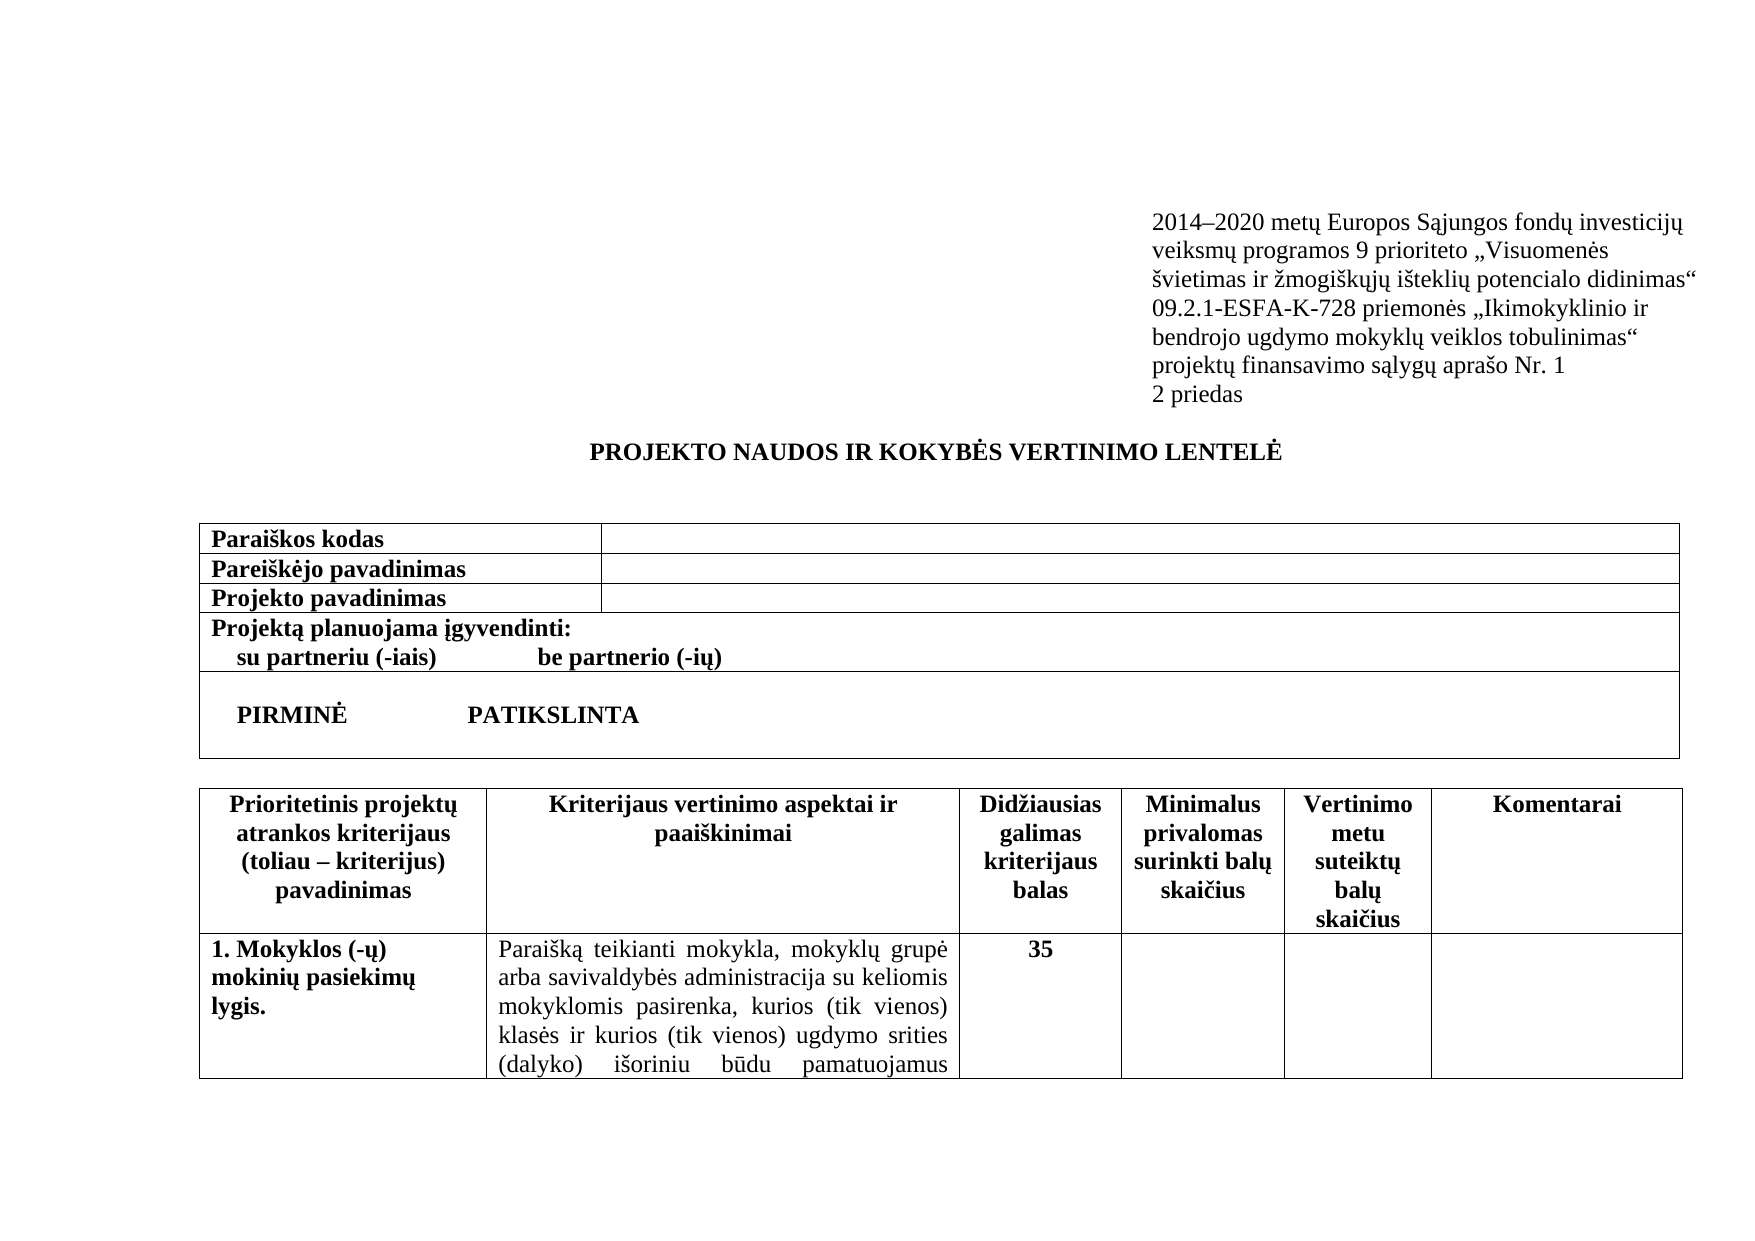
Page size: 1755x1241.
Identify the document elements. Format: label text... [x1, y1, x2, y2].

table_cell [602, 554, 1679, 582]
table_cell Projektą planuojama įgyvendinti:  su partneriu (-iais)  be partnerio (-ių) [200, 613, 1679, 671]
table_cell [1122, 934, 1284, 1077]
table_header Komentarai [1432, 789, 1682, 933]
text švietimas ir žmogiškųjų išteklių potencialo didinimas“ [1152, 264, 1698, 293]
table_header [602, 524, 1679, 553]
table_cell [1432, 934, 1682, 1077]
text bendrojo ugdymo mokyklų veiklos tobulinimas“ [1152, 322, 1698, 350]
text veiksmų programos 9 prioriteto „Visuomenės [1152, 235, 1698, 264]
table_header Minimalus privalomas surinkti balų skaičius [1122, 789, 1284, 933]
table_header Didžiausias galimas kriterijaus balas [960, 789, 1121, 933]
table_header Paraiškos kodas [200, 524, 601, 553]
text projekto Naudos ir kokybės vertinimo LENTELĖ [177, 437, 1695, 465]
text 09.2.1-ESFA-K-728 priemonės „Ikimokyklinio ir [1152, 293, 1698, 322]
text 2014–2020 metų Europos Sąjungos fondų investicijų [1152, 207, 1698, 235]
table_cell  PIRMINĖ  PATIKSLINTA [200, 672, 1679, 758]
table_header Vertinimo metu suteiktų balų skaičius [1285, 789, 1431, 933]
table_cell Projekto pavadinimas [200, 584, 601, 612]
table_header [189, 523, 1745, 1078]
table_cell 1. Mokyklos (-ų) mokinių pasiekimų lygis. [200, 934, 486, 1077]
text 2 priedas [1152, 379, 1698, 408]
table_header Kriterijaus vertinimo aspektai ir paaiškinimai [487, 789, 959, 933]
table_cell Pareiškėjo pavadinimas [200, 554, 601, 582]
table_cell Paraišką teikianti mokykla, mokyklų grupė arba savivaldybės administracija su keliomis mokyklomis pasirenka, kurios (tik vienos) klasės ir kurios (tik vienos) ugdymo srities (dalyko) išoriniu būdu pamatuojamus [487, 934, 959, 1077]
table_cell [602, 584, 1679, 612]
table_header Prioritetinis projektų atrankos kriterijaus (toliau – kriterijus) pavadinimas [200, 789, 486, 933]
table_cell 35 [960, 934, 1121, 1077]
table_cell [1285, 934, 1431, 1077]
text projektų finansavimo sąlygų aprašo Nr. 1 [1152, 350, 1698, 379]
